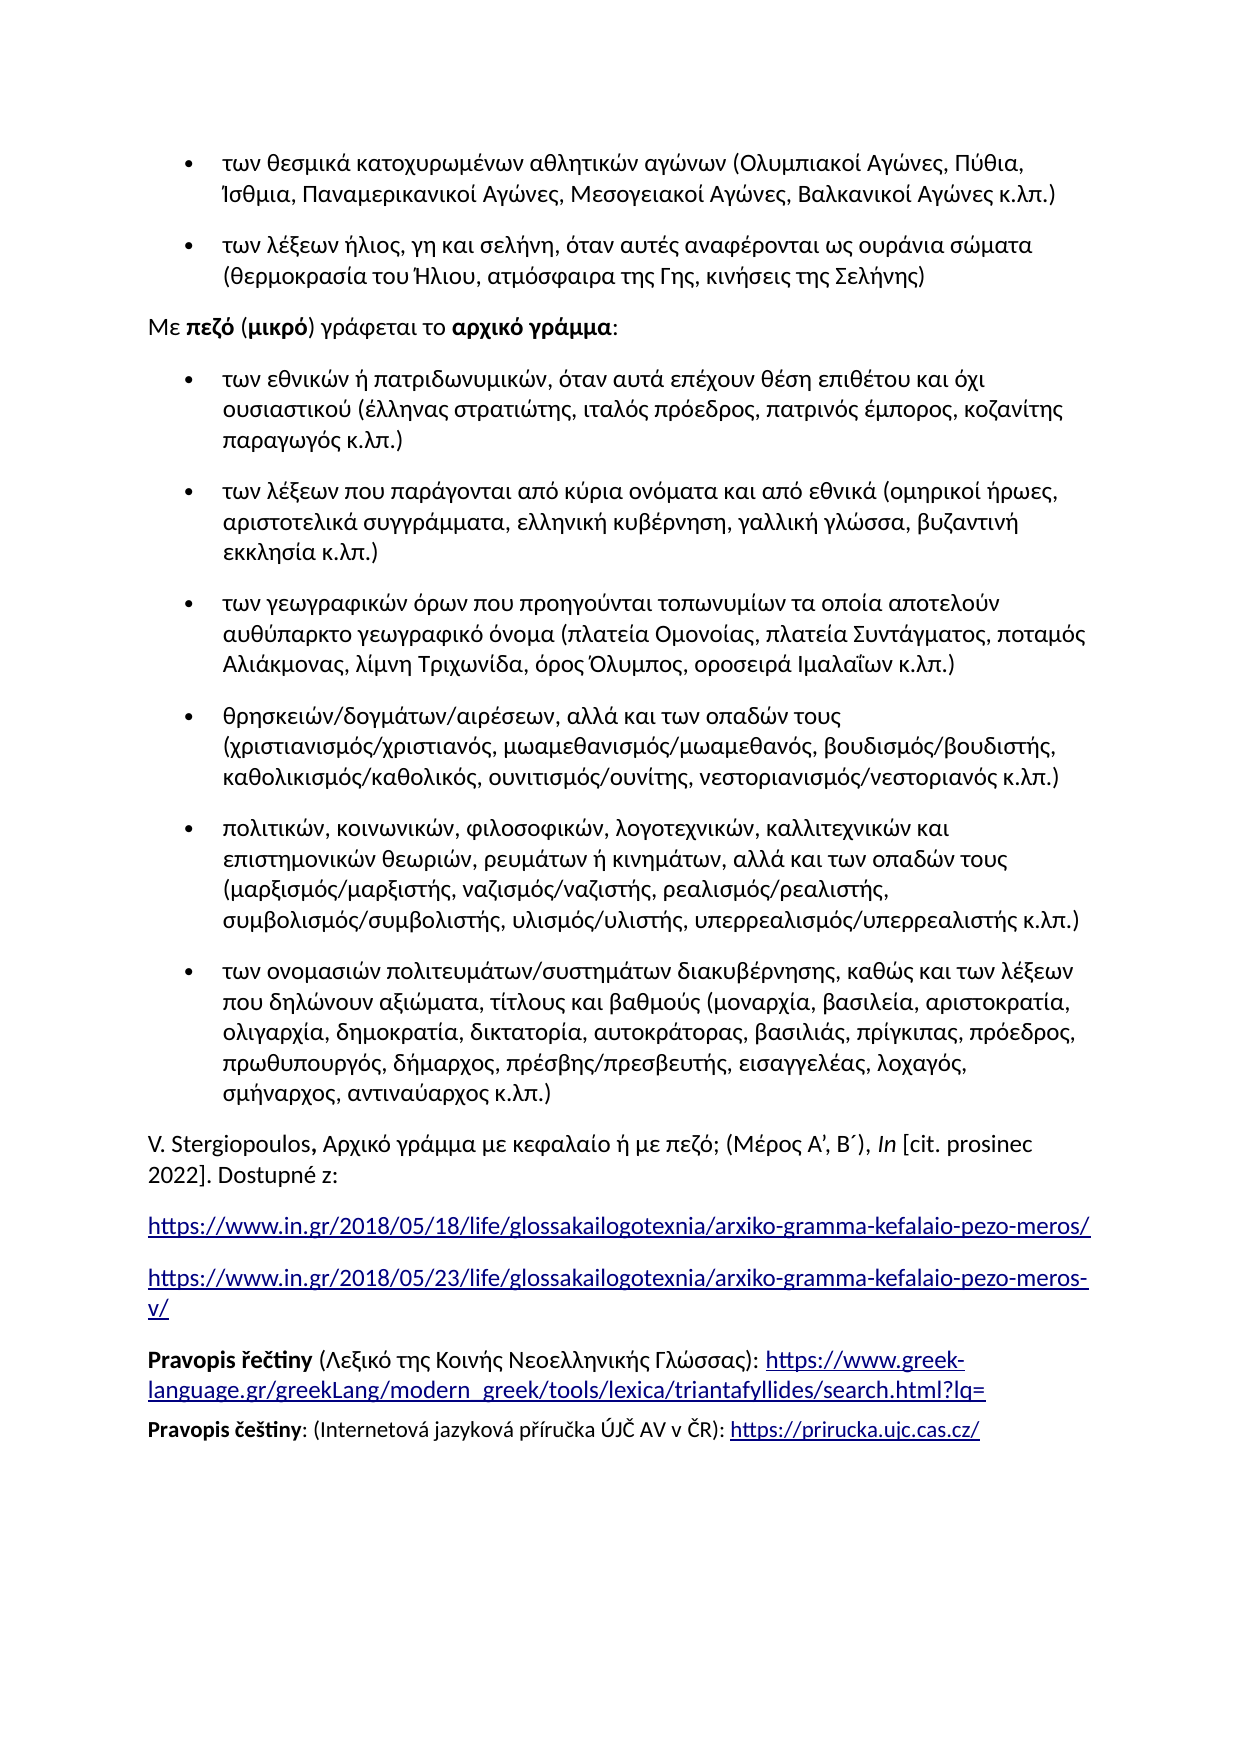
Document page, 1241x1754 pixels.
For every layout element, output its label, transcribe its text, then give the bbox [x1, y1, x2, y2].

list των λέξεων που παράγονται από κύρια ονόματα και από εθνικά (ομηρικοί ήρωες, αριστοτελικά συγγράμματα, ελληνική κυβέρνηση, γαλλική γλώσσα, βυζαντινή εκκλησία κ.λπ.) [185, 475, 1093, 567]
list των λέξεων ήλιος, γη και σελήνη, όταν αυτές αναφέρονται ως ουράνια σώματα (θερμοκρασία του Ήλιου, ατμόσφαιρα της Γης, κινήσεις της Σελήνης) [185, 229, 1093, 291]
list των ονομασιών πολιτευμάτων/συστημάτων διακυβέρνησης, καθώς και των λέξεων που δηλώνουν αξιώματα, τίτλους και βαθμούς (μοναρχία, βασιλεία, αριστοκρατία, ολιγαρχία, δημοκρατία, δικτατορία, αυτοκράτορας, βασιλιάς, πρίγκιπας, πρόεδρος, πρωθυπουργός, δήμαρχος, πρέσβης/πρεσβευτής, εισαγγελέας, λοχαγός, σμήναρχος, αντιναύαρχος κ.λπ.) [185, 955, 1093, 1108]
subtitle V. Stergiopoulos, Αρχικό γράμμα με κεφαλαίο ή με πεζό; (Μέρος Α’, B´), In [cit. prosinec 2022]. Dostupné z: [148, 1129, 1093, 1190]
subtitle Pravopis řečtiny (Λεξικό της Κοινής Νεοελληνικής Γλώσσας): https://www.greek-language.gr/greekLang/modern_greek/tools/lexica/triantafyllides/search.html?lq= [148, 1344, 1093, 1405]
text Με πεζό (μικρό) γράφεται το αρχικό γράμμα: [148, 311, 1093, 342]
list πολιτικών, κοινωνικών, φιλοσοφικών, λογοτεχνικών, καλλιτεχνικών και επιστημονικών θεωριών, ρευμάτων ή κινημάτων, αλλά και των οπαδών τους (μαρξισμός/μαρξιστής, ναζισμός/ναζιστής, ρεαλισμός/ρεαλιστής, συμβολισμός/συμβολιστής, υλισμός/υλιστής, υπερρεαλισμός/υπερρεαλιστής κ.λπ.) [185, 812, 1093, 934]
list των θεσμικά κατοχυρωμένων αθλητικών αγώνων (Ολυμπιακοί Αγώνες, Πύθια, Ίσθμια, Παναμερικανικοί Αγώνες, Μεσογειακοί Αγώνες, Βαλκανικοί Αγώνες κ.λπ.) [185, 148, 1093, 209]
list των εθνικών ή πατριδωνυμικών, όταν αυτά επέχουν θέση επιθέτου και όχι ουσιαστικού (έλληνας στρατιώτης, ιταλός πρόεδρος, πατρινός έμπορος, κοζανίτης παραγωγός κ.λπ.) [185, 363, 1093, 454]
subtitle https://www.in.gr/2018/05/23/life/glossakailogotexnia/arxiko-gramma-kefalaio-pezo-meros-v/ [148, 1262, 1093, 1323]
list θρησκειών/δογμάτων/αιρέσεων, αλλά και των οπαδών τους (χριστιανισμός/χριστιανός, μωαμεθανισμός/μωαμεθανός, βουδισμός/βουδιστής, καθολικισμός/καθολικός, ουνιτισμός/ουνίτης, νεστοριανισμός/νεστοριανός κ.λπ.) [185, 700, 1093, 791]
subtitle https://www.in.gr/2018/05/18/life/glossakailogotexnia/arxiko-gramma-kefalaio-pezo-meros/ [148, 1211, 1093, 1241]
list των γεωγραφικών όρων που προηγούνται τοπωνυμίων τα οποία αποτελούν αυθύπαρκτο γεωγραφικό όνομα (πλατεία Ομονοίας, πλατεία Συντάγματος, ποταμός Αλιάκμονας, λίμνη Τριχωνίδα, όρος Όλυμπος, οροσειρά Ιμαλαΐων κ.λπ.) [185, 587, 1093, 679]
text Pravopis češtiny: (Ιnternetová jazyková příručka ÚJČ AV v ČR): https://prirucka.ujc.cas.cz/ [148, 1415, 1093, 1443]
